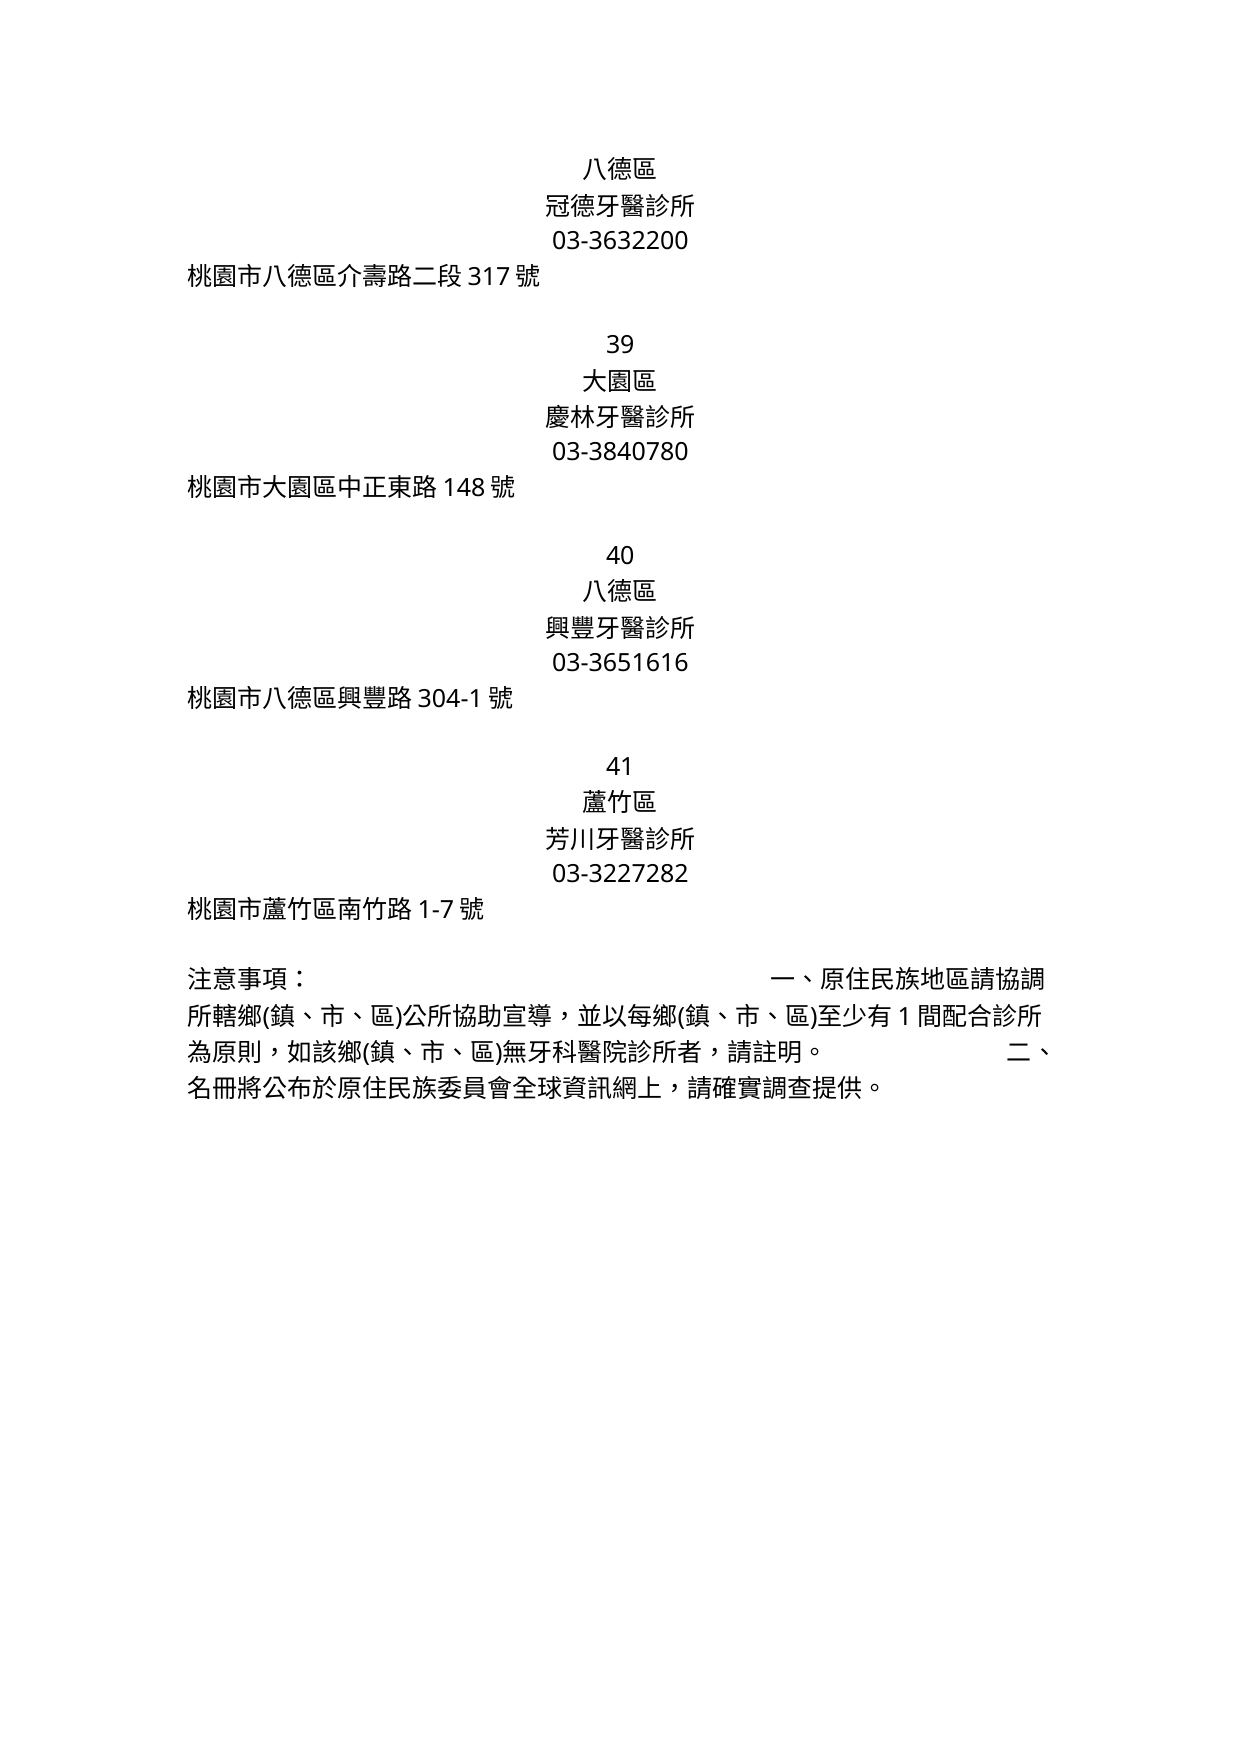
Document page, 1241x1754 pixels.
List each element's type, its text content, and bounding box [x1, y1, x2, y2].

text 03-3651616 [187, 644, 1053, 678]
text 芳川牙醫診所 [187, 819, 1053, 855]
text 39 [187, 327, 1053, 361]
text 40 [187, 538, 1053, 572]
text 蘆竹區 [187, 783, 1053, 819]
text 八德區 [187, 150, 1053, 186]
text 注意事項： 一、原住民族地區請協調所轄鄉(鎮、市、區)公所協助宣導，並以每鄉(鎮、市、區)至少有1間配合診所為原則，如該鄉(鎮、市、區)無牙科醫院診所者，請註明。 二、名冊將公布於原住民族委員會全球資訊網上，請確實調查提供。 [187, 960, 1053, 1105]
text 41 [187, 749, 1053, 783]
text 桃園市八德區興豐路304-1號 [187, 678, 1053, 715]
text 八德區 [187, 572, 1053, 608]
text 桃園市八德區介壽路二段317號 [187, 257, 1053, 293]
text 興豐牙醫診所 [187, 608, 1053, 644]
text 桃園市蘆竹區南竹路1-7號 [187, 889, 1053, 926]
text 03-3632200 [187, 222, 1053, 257]
text 03-3840780 [187, 433, 1053, 467]
text 慶林牙醫診所 [187, 397, 1053, 433]
text 冠德牙醫診所 [187, 186, 1053, 222]
text 桃園市大園區中正東路148號 [187, 467, 1053, 504]
text 大園區 [187, 361, 1053, 397]
text 03-3227282 [187, 855, 1053, 889]
